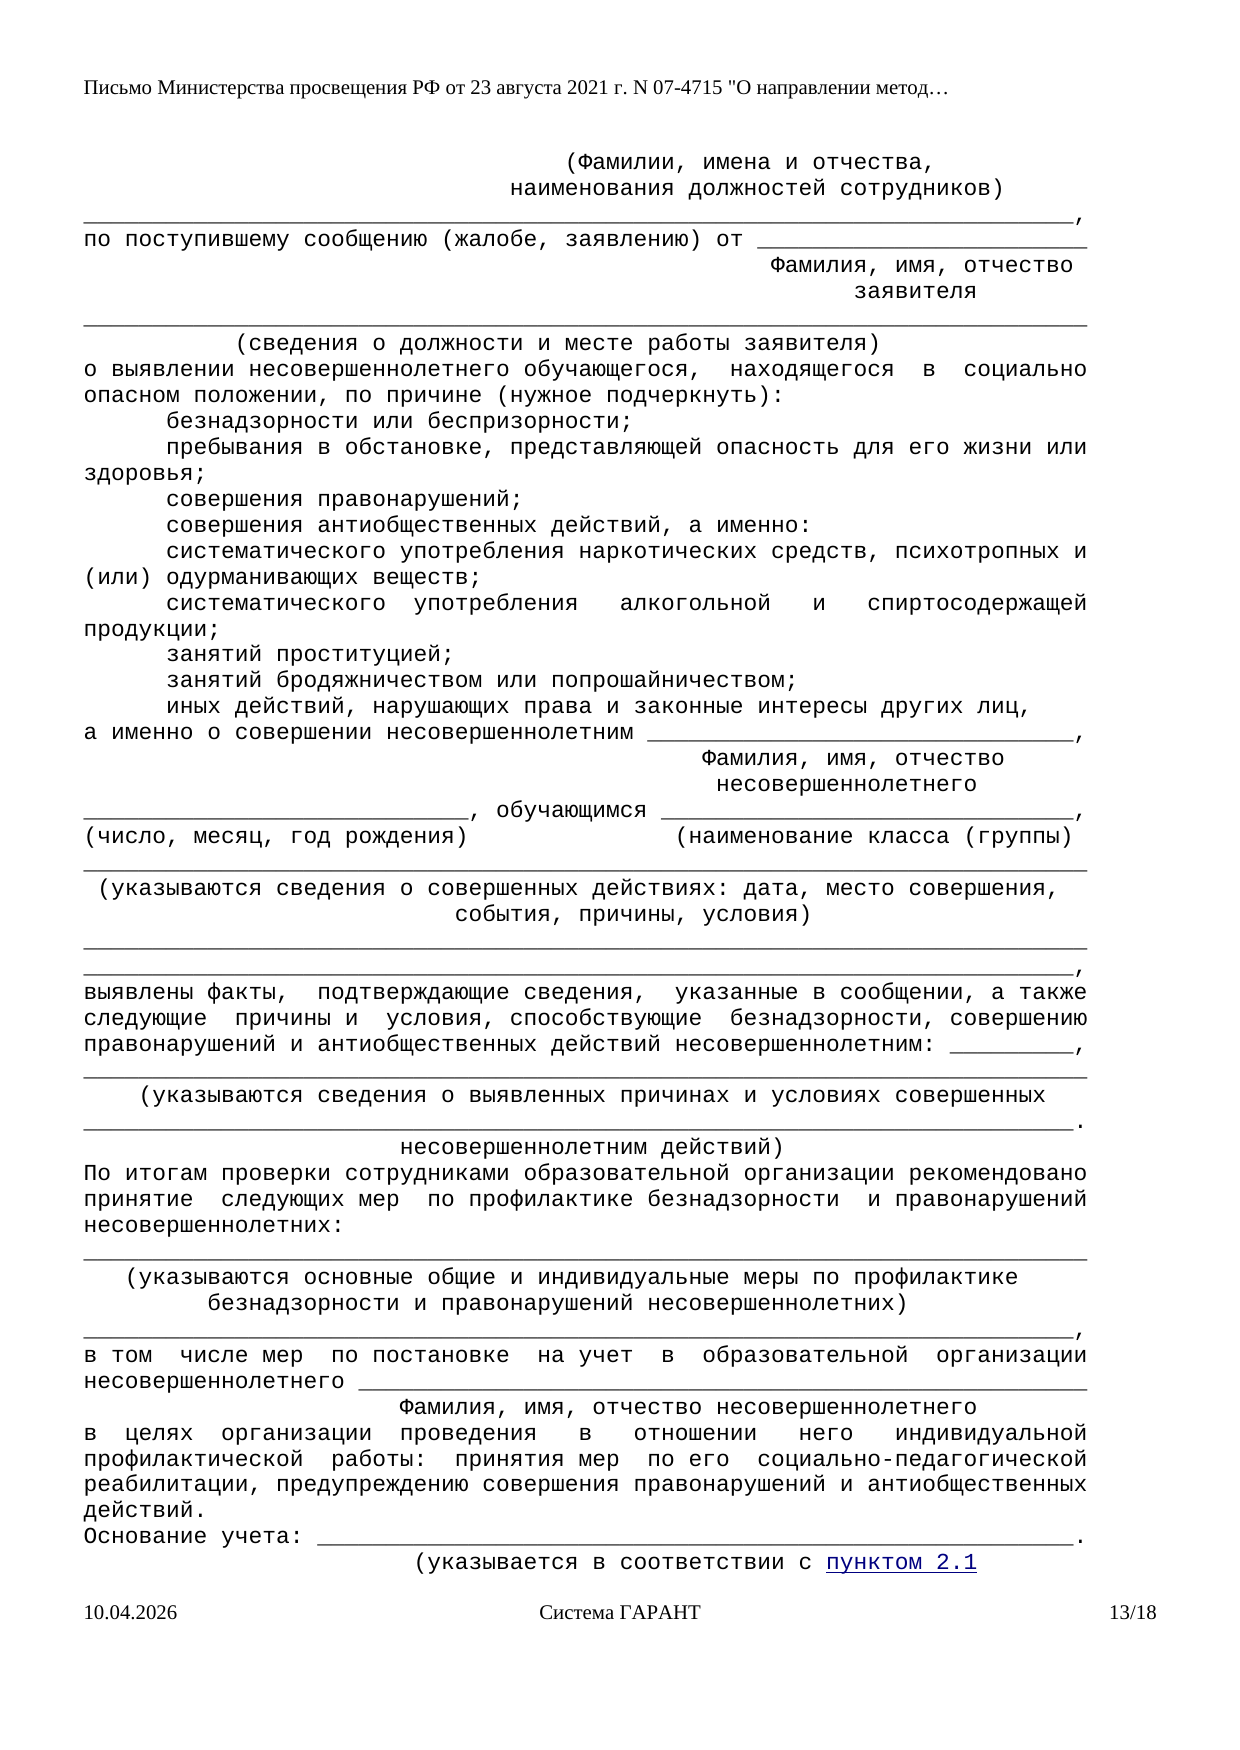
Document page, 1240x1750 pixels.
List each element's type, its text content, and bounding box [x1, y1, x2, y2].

text продукции; [83, 617, 1156, 643]
text действий. [83, 1499, 1156, 1525]
text (Фамилии, имена и отчества, [83, 150, 1156, 176]
text пребывания в обстановке, представляющей опасность для его жизни или [83, 435, 1156, 461]
text безнадзорности и правонарушений несовершеннолетних) [83, 1291, 1156, 1317]
text _________________________________________________________________________ [83, 306, 1156, 332]
text в том числе мер по постановке на учет в образовательной организации [83, 1343, 1156, 1369]
text в целях организации проведения в отношении него индивидуальной [83, 1421, 1156, 1447]
text ________________________________________________________________________, [83, 1317, 1156, 1343]
text (сведения о должности и месте работы заявителя) [83, 332, 1156, 357]
text профилактической работы: принятия мер по его социально-педагогической [83, 1447, 1156, 1473]
text Фамилия, имя, отчество [83, 747, 1156, 772]
text ________________________________________________________________________, [83, 202, 1156, 228]
text несовершеннолетнего [83, 772, 1156, 798]
text (указываются основные общие и индивидуальные меры по профилактике [83, 1265, 1156, 1291]
text здоровья; [83, 461, 1156, 487]
text По итогам проверки сотрудниками образовательной организации рекомендовано [83, 1162, 1156, 1187]
text выявлены факты, подтверждающие сведения, указанные в сообщении, а также [83, 980, 1156, 1006]
text (указываются сведения о выявленных причинах и условиях совершенных [83, 1084, 1156, 1110]
text занятий проституцией; [83, 643, 1156, 669]
text Фамилия, имя, отчество [83, 254, 1156, 280]
text _________________________________________________________________________ [83, 1058, 1156, 1084]
text ________________________________________________________________________, [83, 954, 1156, 980]
text _________________________________________________________________________ [83, 928, 1156, 954]
text несовершеннолетним действий) [83, 1136, 1156, 1162]
text Фамилия, имя, отчество несовершеннолетнего [83, 1395, 1156, 1421]
text реабилитации, предупреждению совершения правонарушений и антиобщественных [83, 1473, 1156, 1499]
text (или) одурманивающих веществ; [83, 565, 1156, 591]
text систематического употребления алкогольной и спиртосодержащей [83, 591, 1156, 617]
text совершения антиобщественных действий, а именно: [83, 513, 1156, 539]
text а именно о совершении несовершеннолетним _______________________________, [83, 721, 1156, 747]
text заявителя [83, 280, 1156, 306]
text _________________________________________________________________________ [83, 850, 1156, 876]
text систематического употребления наркотических средств, психотропных и [83, 539, 1156, 565]
text _________________________________________________________________________ [83, 1239, 1156, 1265]
text по поступившему сообщению (жалобе, заявлению) от ________________________ [83, 228, 1156, 254]
text ____________________________, обучающимся ______________________________, [83, 798, 1156, 824]
text правонарушений и антиобщественных действий несовершеннолетним: _________, [83, 1032, 1156, 1058]
text о выявлении несовершеннолетнего обучающегося, находящегося в социально [83, 357, 1156, 383]
text безнадзорности или беспризорности; [83, 409, 1156, 435]
text (указываются сведения о совершенных действиях: дата, место совершения, [83, 876, 1156, 902]
text наименования должностей сотрудников) [83, 176, 1156, 202]
text Основание учета: _______________________________________________________. [83, 1525, 1156, 1551]
text несовершеннолетнего _____________________________________________________ [83, 1369, 1156, 1395]
text иных действий, нарушающих права и законные интересы других лиц, [83, 695, 1156, 721]
text занятий бродяжничеством или попрошайничеством; [83, 669, 1156, 695]
text принятие следующих мер по профилактике безнадзорности и правонарушений [83, 1187, 1156, 1213]
text (указывается в соответствии с пунктом 2.1 [83, 1551, 1156, 1577]
text опасном положении, по причине (нужное подчеркнуть): [83, 383, 1156, 409]
text следующие причины и условия, способствующие безнадзорности, совершению [83, 1006, 1156, 1032]
text (число, месяц, год рождения) (наименование класса (группы) [83, 824, 1156, 850]
text несовершеннолетних: [83, 1213, 1156, 1239]
text события, причины, условия) [83, 902, 1156, 928]
text совершения правонарушений; [83, 487, 1156, 513]
text ________________________________________________________________________. [83, 1110, 1156, 1136]
